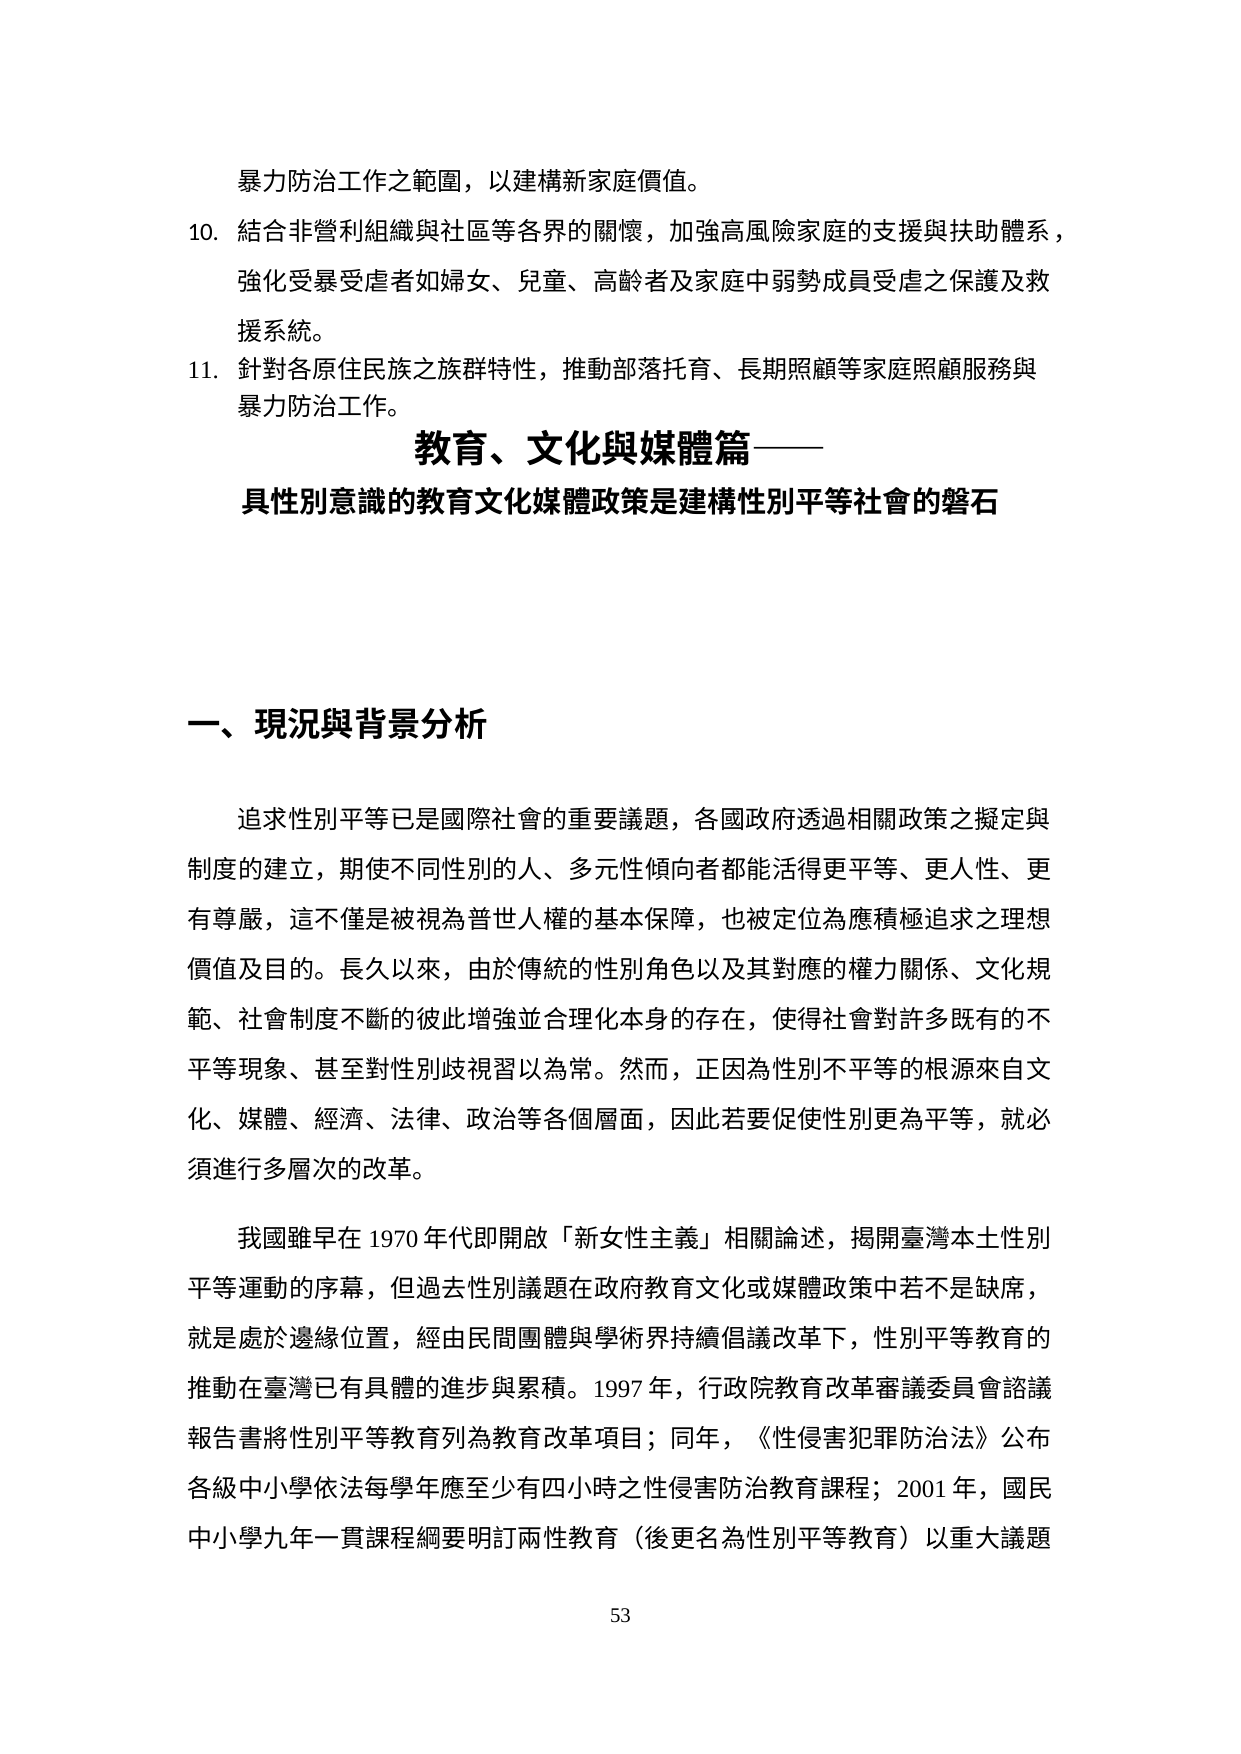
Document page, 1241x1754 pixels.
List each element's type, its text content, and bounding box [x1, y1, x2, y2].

list 當代多元化的家庭型態中，對於各類家庭之親職照顧，政府尤應妥為關懷，除倡議正視家庭價值外，並重視多元家庭之性別平等關係，將家庭納入性暴力防治工作之範圍，以建構新家庭價值。 [187, 150, 1053, 200]
text 我國雖早在1970年代即開啟「新女性主義」相關論述，揭開臺灣本土性別平等運動的序幕，但過去性別議題在政府教育文化或媒體政策中若不是缺席，就是處於邊緣位置，經由民間團體與學術界持續倡議改革下，性別平等教育的推動在臺灣已有具體的進步與累積。1997年，行政院教育改革審議委員會諮議報告書將性別平等教育列為教育改革項目；同年，《性侵害犯罪防治法》公布，各級中小學依法每學年應至少有四小時之性侵害防治教育課程；2001年，國民中小學九年一貫課程綱要明訂兩性教育（後更名為性別平等教育）以重大議題之型態融入各學習領域建構課程，揭示性別平等教育為正式教育的一部分，具體展現了性別平等教育之推動成果。爾後經過多年的努力，2004年頒布的《性別平等教育法》，開宗明義揭櫫「性別教育乃指以教育方式促進性別地位之實質平等，消除性別歧視，維護人格尊嚴，厚植並建立性別平等之教育資源與環境」，不僅使性別教育的實施具有法源依據，更有強制各級政府與教育機構實施性別平等教育具有正當性與權威性；繼而於2010年教育部發布「性別平等教育白皮書」，白皮書是依據性別平等教育法擬定，實施場域是以學校為主體，並擴及家庭和社會，以人為核心，以教育為實施手段，回歸教學與課程；並以性平事件處理和輔導矯正為救濟，期待透過各級政府及學校應在健全組織之運作下，提供充沛資源與人力，協助達成目標。 [187, 1207, 1053, 1557]
subtitle 具性別意識的教育文化媒體政策是建構性別平等社會的磐石 [187, 472, 1053, 522]
subtitle 教育、文化與媒體篇—— [187, 422, 1053, 472]
list 結合非營利組織與社區等各界的關懷，加強高風險家庭的支援與扶助體系，強化受暴受虐者如婦女、兒童、高齡者及家庭中弱勢成員受虐之保護及救援系統。 [187, 200, 1053, 350]
text 一、現況與背景分析 [187, 697, 1053, 746]
text 追求性別平等已是國際社會的重要議題，各國政府透過相關政策之擬定與制度的建立，期使不同性別的人、多元性傾向者都能活得更平等、更人性、更有尊嚴，這不僅是被視為普世人權的基本保障，也被定位為應積極追求之理想價值及目的。長久以來，由於傳統的性別角色以及其對應的權力關係、文化規範、社會制度不斷的彼此增強並合理化本身的存在，使得社會對許多既有的不平等現象、甚至對性別歧視習以為常。然而，正因為性別不平等的根源來自文化、媒體、經濟、法律、政治等各個層面，因此若要促使性別更為平等，就必須進行多層次的改革。 [187, 788, 1053, 1188]
list 針對各原住民族之族群特性，推動部落托育、長期照顧等家庭照顧服務與暴力防治工作。 [187, 350, 1053, 422]
